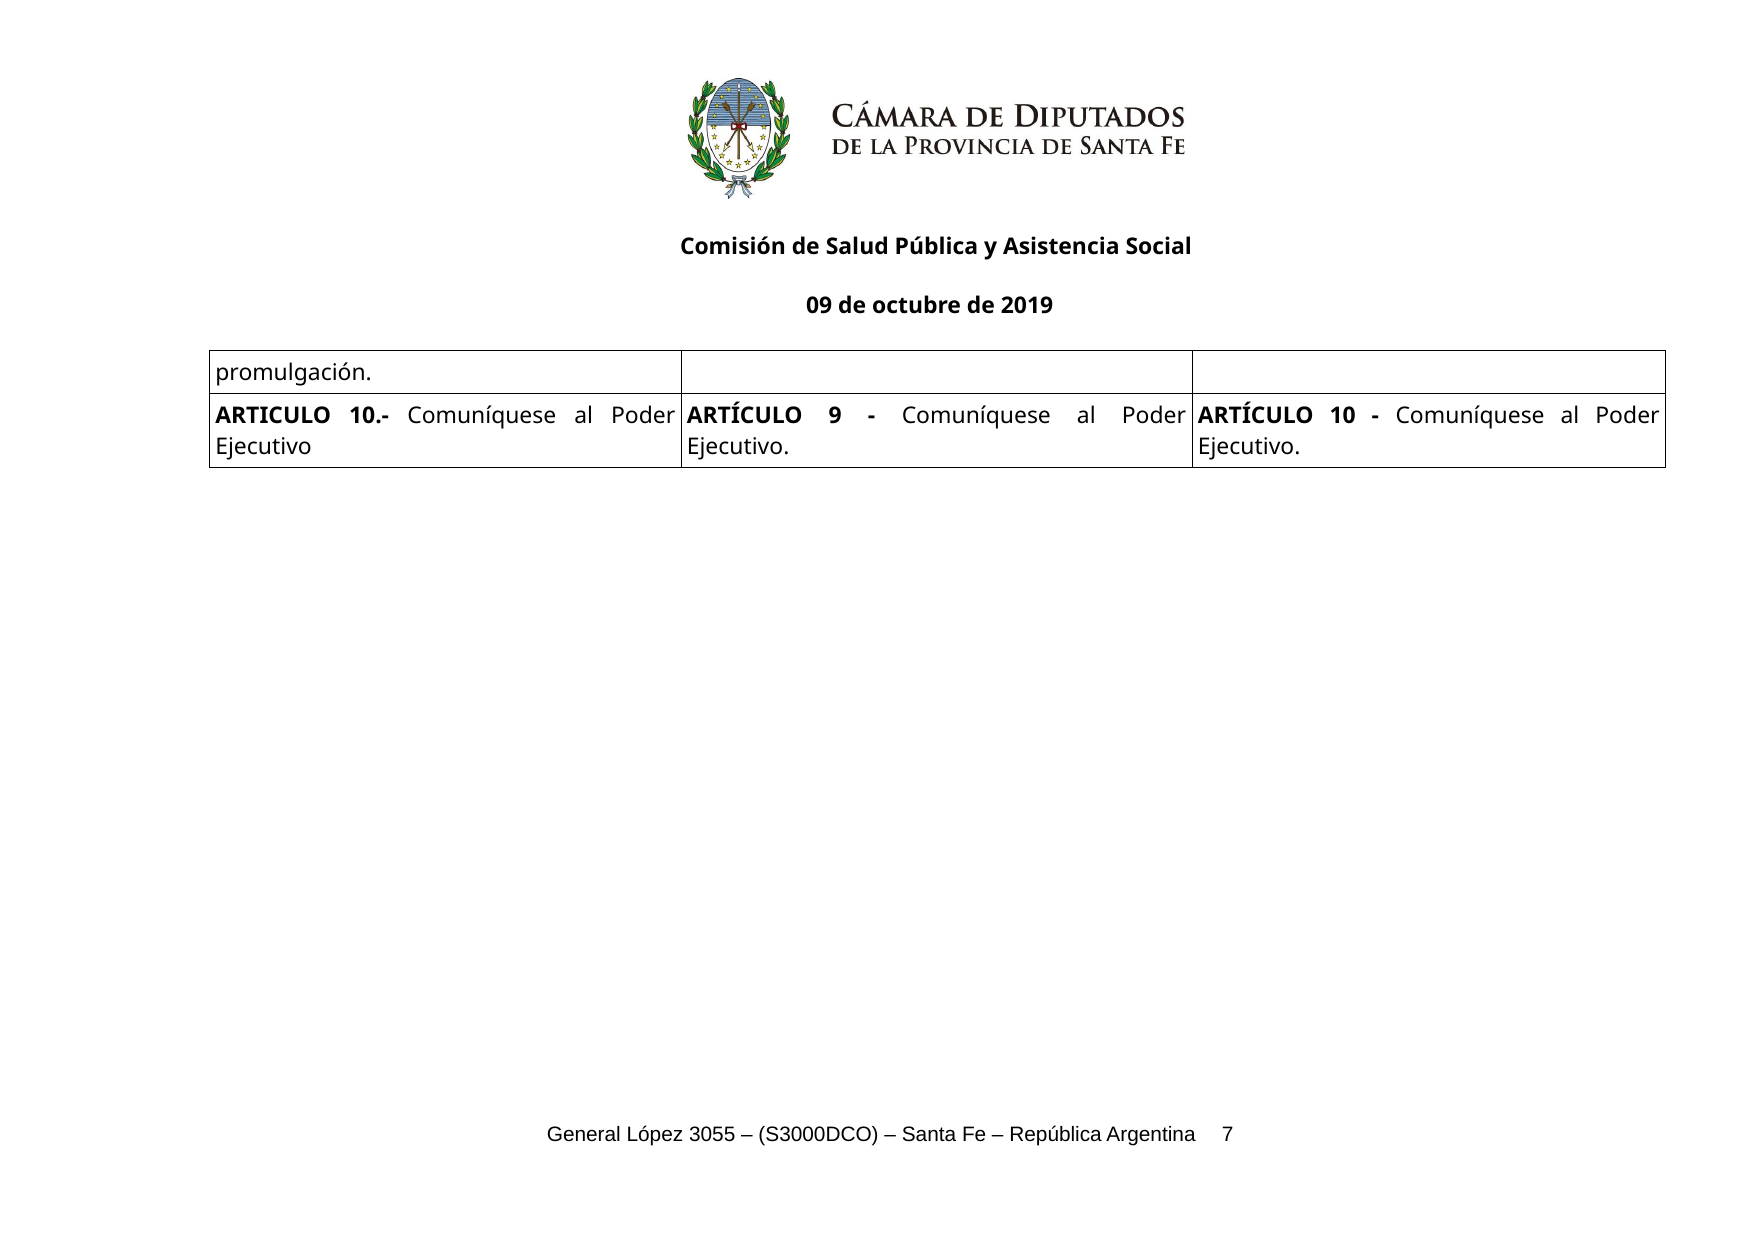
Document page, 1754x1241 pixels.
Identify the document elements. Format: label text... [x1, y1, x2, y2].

table_cell ARTÍCULO 9 - Comuníquese al Poder Ejecutivo. [682, 394, 1192, 467]
table_cell ARTICULO 10.- Comuníquese al Poder Ejecutivo [210, 394, 681, 467]
table_cell [682, 351, 1192, 393]
table_cell promulgación. [210, 351, 681, 393]
picture [687, 78, 1185, 203]
table_cell ARTÍCULO 10 - Comuníquese al Poder Ejecutivo. [1193, 394, 1665, 467]
table_cell [1193, 351, 1665, 393]
